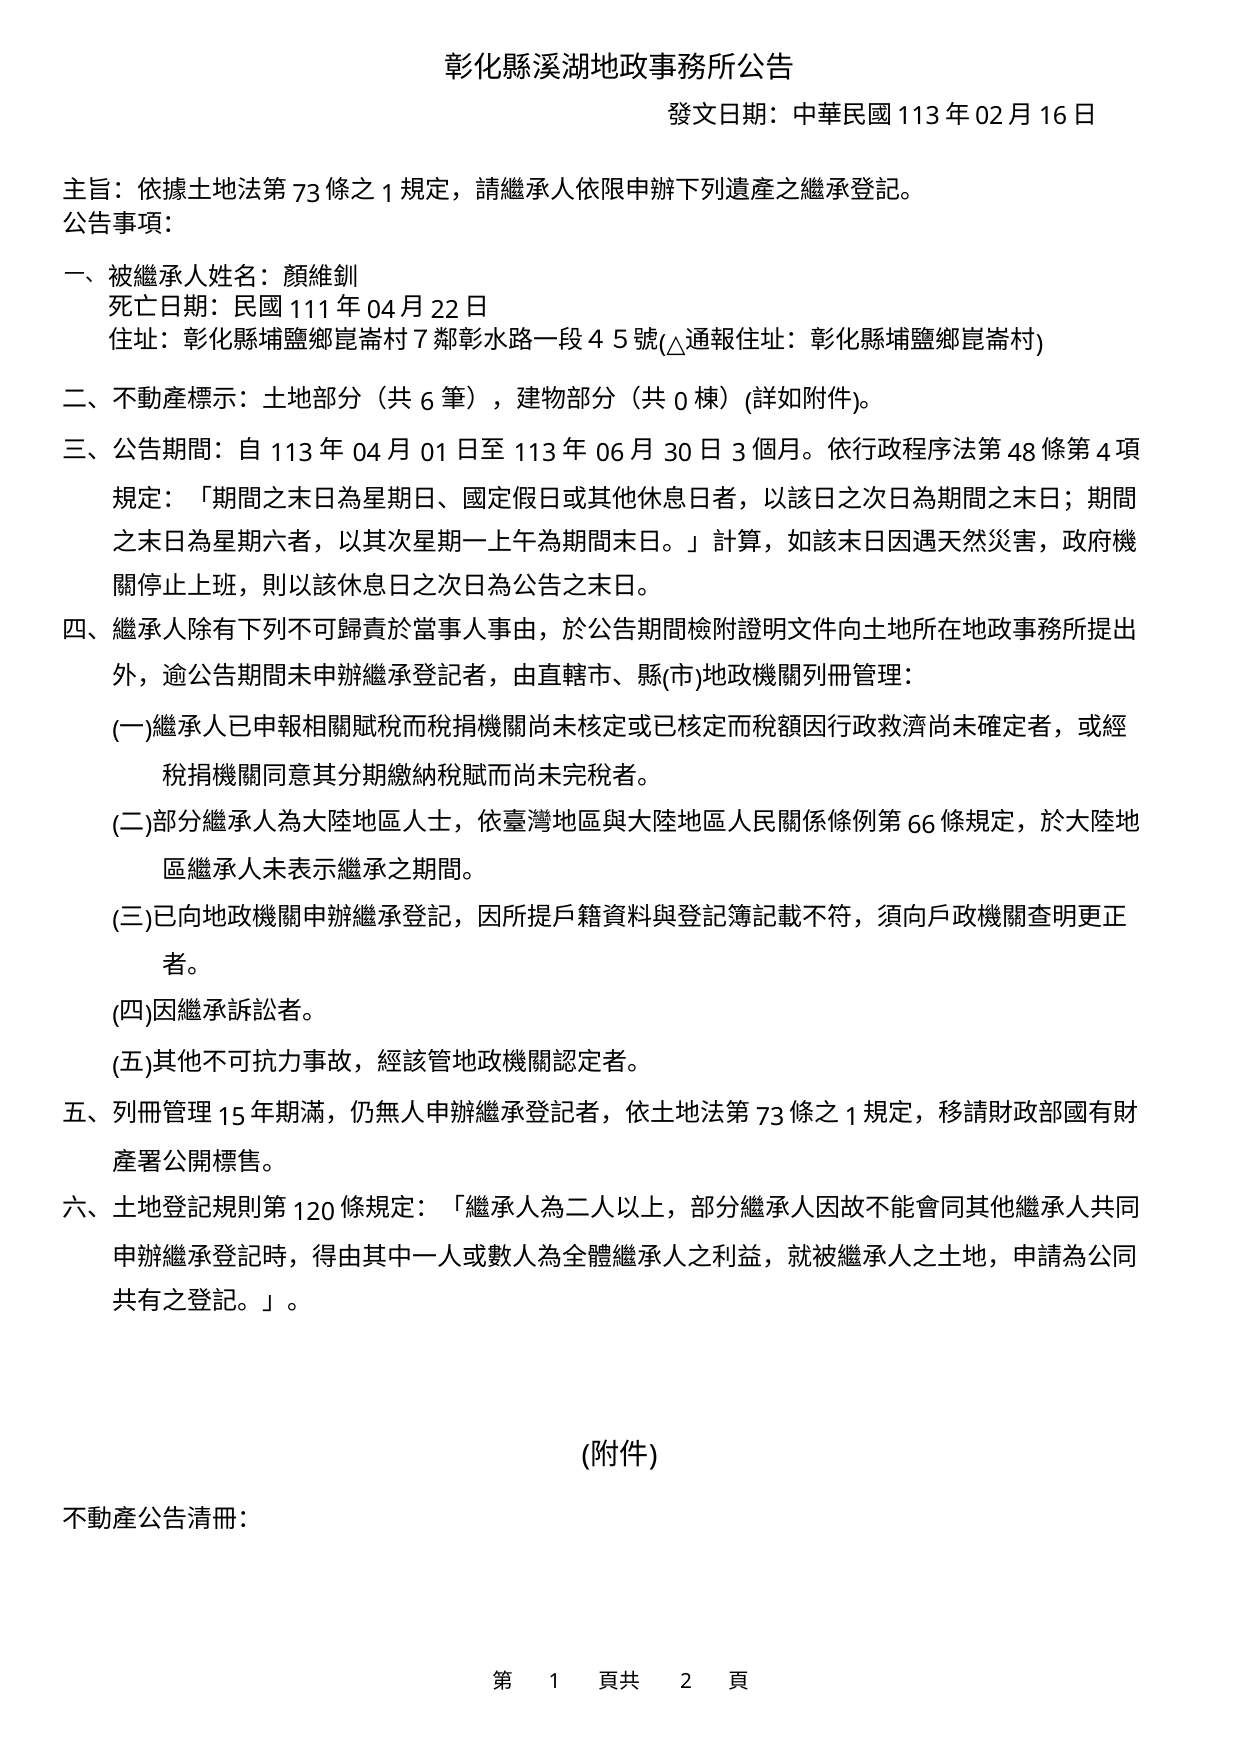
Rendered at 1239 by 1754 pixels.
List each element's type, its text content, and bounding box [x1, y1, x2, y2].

table_cell [62, 95, 109, 135]
table_cell [0, 1557, 62, 1661]
table_cell [109, 135, 482, 176]
table_cell [1177, 246, 1239, 262]
table_cell [759, 135, 1177, 176]
table_cell [653, 1383, 667, 1423]
table_cell [653, 95, 667, 135]
table_cell [0, 384, 62, 1383]
table_cell [0, 1383, 62, 1423]
table_header [759, 0, 1177, 41]
table_cell [1177, 384, 1239, 1383]
table_cell [1177, 1557, 1239, 1661]
table_cell 頁共 [585, 1661, 653, 1701]
table_cell [109, 95, 482, 135]
table_cell [62, 135, 109, 176]
table_cell [1177, 314, 1239, 384]
table_cell [483, 1557, 523, 1661]
table_cell [109, 1383, 482, 1423]
table_cell [1177, 176, 1239, 246]
table_cell [759, 1661, 1177, 1701]
table_cell 被繼承人姓名：顏維釧 死亡日期：民國111年04月22日 住址：彰化縣埔鹽鄉崑崙村７鄰彰水路一段４５號(△通報住址：彰化縣埔鹽鄉崑崙村) [109, 263, 1177, 384]
table_cell [1177, 1661, 1239, 1701]
table_cell 1 [523, 1661, 585, 1701]
table_cell [1177, 1424, 1239, 1485]
table_header [523, 0, 585, 41]
table_cell [718, 1557, 759, 1661]
table_cell [483, 95, 523, 135]
table_cell [1177, 1383, 1239, 1423]
table_cell [62, 1383, 109, 1423]
table_cell [759, 1383, 1177, 1423]
table_cell [653, 1557, 667, 1661]
table_cell 頁 [718, 1661, 759, 1701]
table_cell [523, 1383, 585, 1423]
table_header [0, 0, 62, 41]
table_cell [1177, 41, 1239, 94]
table_header [667, 0, 718, 41]
table_header [585, 0, 653, 41]
table_cell [0, 1485, 62, 1557]
table_cell [483, 1383, 523, 1423]
table_cell [1177, 1485, 1239, 1557]
table_cell [0, 1661, 62, 1701]
table_cell [0, 95, 62, 135]
table_cell [585, 1557, 653, 1661]
table_cell 二、不動產標示：土地部分（共 6 筆），建物部分（共 0 棟）(詳如附件)。 三、公告期間：自 113 年 04 月 01 日至 113 年 06 月 30 日 3 個月。依行政程序法第48條第4項 規定：「期間之末日為星期日、國定假日或其他休息日者，以該日之次日為期間之末日；期間 之末日為星期六者，以其次星期一上午為期間末日。」計算，如該末日因遇天然災害，政府機 關停止上班，則以該休息日之次日為公告之末日。 四、繼承人除有下列不可歸責於當事人事由，於公告期間檢附證明文件向土地所在地政事務所提出 外，逾公告期間未申辦繼承登記者，由直轄市、縣(市)地政機關列冊管理： (一)繼承人已申報相關賦稅而稅捐機關尚未核定或已核定而稅額因行政救濟尚未確定者，或經 稅捐機關同意其分期繳納稅賦而尚未完稅者。 (二)部分繼承人為大陸地區人士，依臺灣地區與大陸地區人民關係條例第66條規定，於大陸地 區繼承人未表示繼承之期間。 (三)已向地政機關申辦繼承登記，因所提戶籍資料與登記簿記載不符，須向戶政機關查明更正 者。 (四)因繼承訴訟者。 (五)其他不可抗力事故，經該管地政機關認定者。 五、列冊管理15年期滿，仍無人申辦繼承登記者，依土地法第73條之1規定，移請財政部國有財 產署公開標售。 六、土地登記規則第120條規定：「繼承人為二人以上，部分繼承人因故不能會同其他繼承人共同 申辦繼承登記時，得由其中一人或數人為全體繼承人之利益，就被繼承人之土地，申請為公同 共有之登記。」。 [62, 384, 1177, 1383]
table_cell [653, 135, 667, 176]
table_cell 不動產公告清冊： [62, 1485, 1177, 1557]
table_cell [0, 135, 62, 176]
table_cell [0, 1424, 62, 1485]
table_cell [0, 41, 62, 94]
table_cell [585, 1383, 653, 1423]
table_cell [109, 1557, 482, 1661]
table_cell [523, 1557, 585, 1661]
table_cell 發文日期：中華民國113年02月16日 [667, 95, 1177, 135]
table_header [483, 0, 523, 41]
table_cell [667, 1557, 718, 1661]
table_cell [0, 263, 62, 313]
table_header [1177, 0, 1239, 41]
table_header [653, 0, 667, 41]
table_cell [109, 1661, 482, 1701]
table_cell 彰化縣溪湖地政事務所公告 [62, 41, 1177, 94]
table_cell [667, 135, 718, 176]
table_cell [523, 135, 585, 176]
table_cell [1177, 95, 1239, 135]
table_cell 一、 [62, 263, 109, 313]
table_cell [718, 135, 759, 176]
table_cell (附件) [62, 1424, 1177, 1485]
table_cell [667, 1383, 718, 1423]
table_cell [718, 1383, 759, 1423]
table_header [62, 0, 109, 41]
table_cell [1177, 135, 1239, 176]
table_cell [0, 176, 62, 246]
table_cell [585, 95, 653, 135]
table_cell 主旨：依據土地法第73條之1規定，請繼承人依限申辦下列遺產之繼承登記。 公告事項： [62, 176, 1177, 262]
table_cell 2 [653, 1661, 718, 1701]
table_cell [483, 135, 523, 176]
table_cell [62, 1557, 109, 1661]
table_cell [0, 246, 62, 262]
table_cell [62, 1661, 109, 1701]
table_cell [1177, 263, 1239, 313]
table_header [109, 0, 482, 41]
table_cell [523, 95, 585, 135]
table_cell 第 [483, 1661, 523, 1701]
table_header [718, 0, 759, 41]
table_cell [62, 314, 109, 384]
table_cell [0, 314, 62, 384]
table_cell [759, 1557, 1177, 1661]
table_cell [585, 135, 653, 176]
